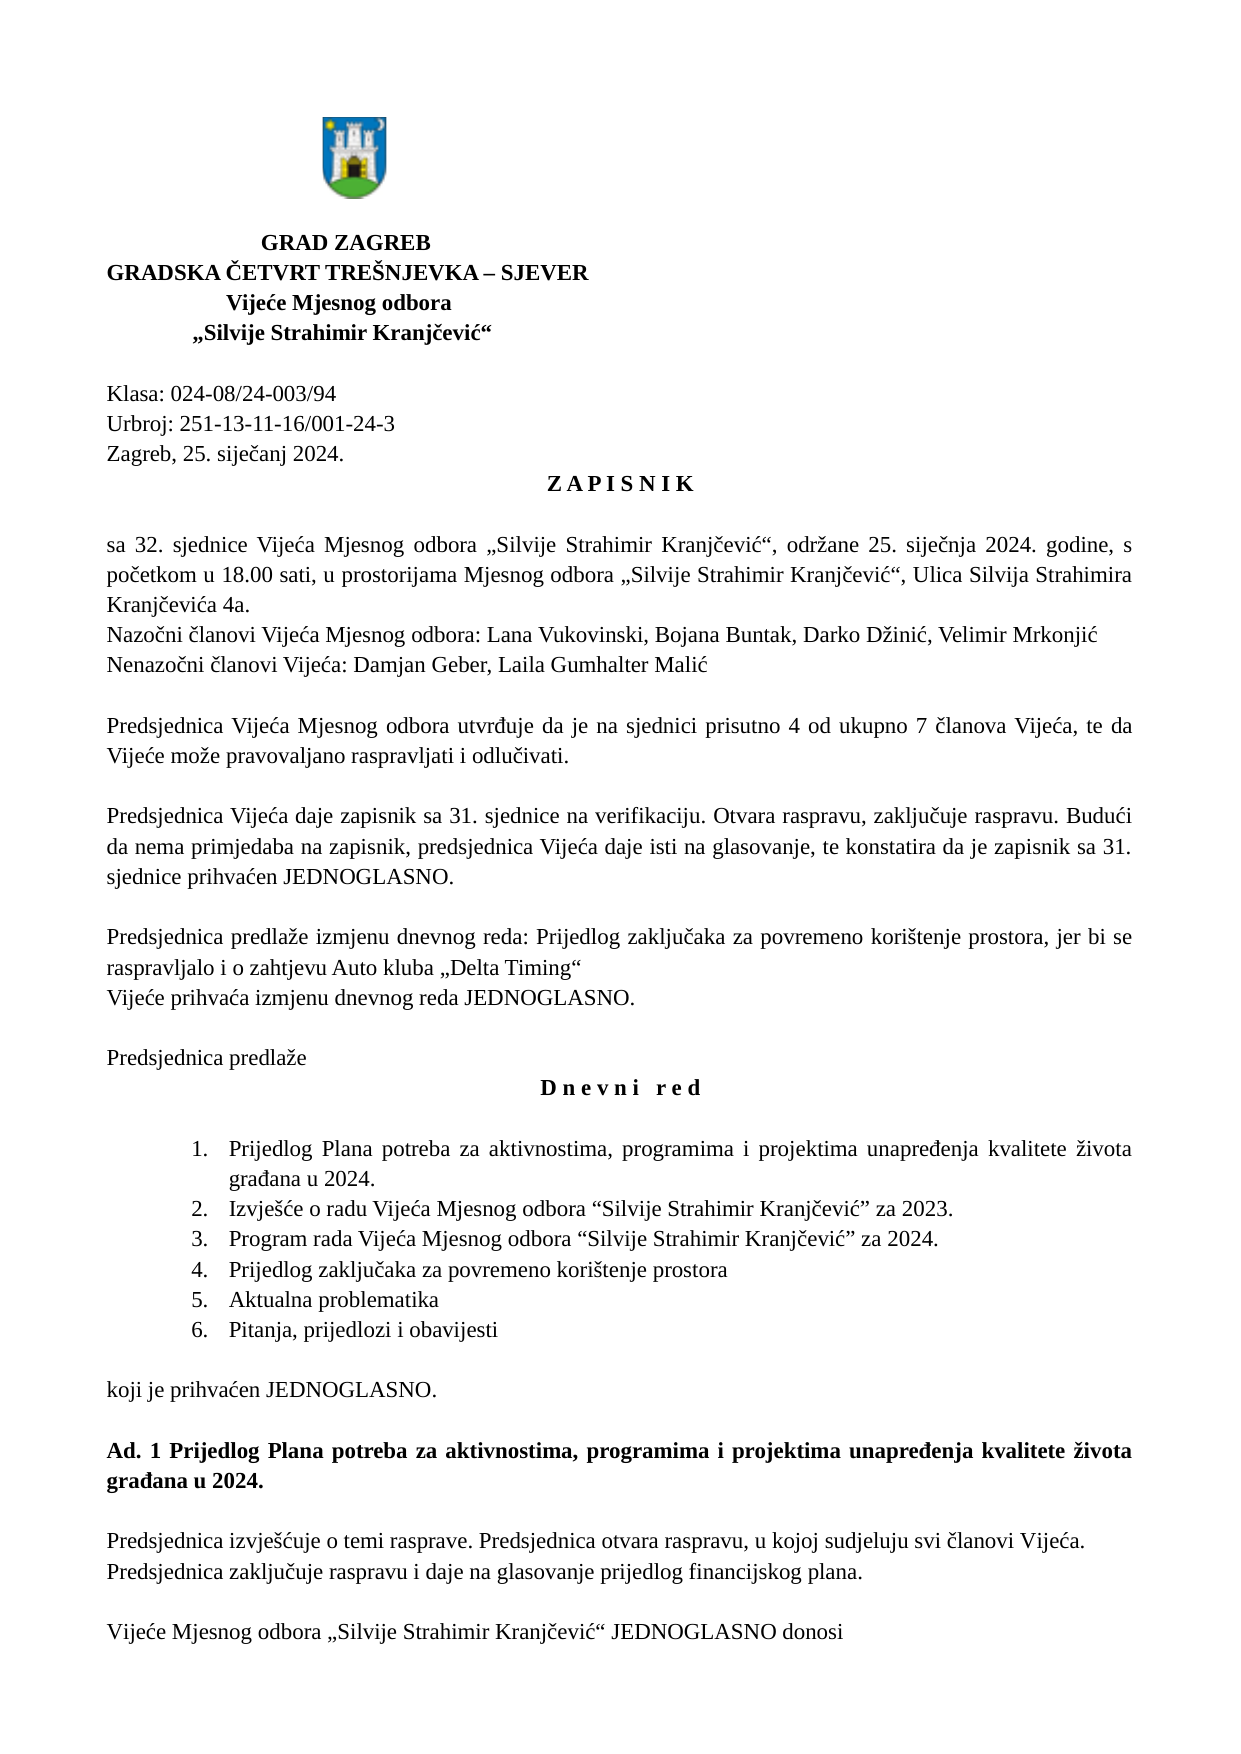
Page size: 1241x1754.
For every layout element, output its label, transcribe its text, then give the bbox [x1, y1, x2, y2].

text Vijeće Mjesnog odbora „Silvije Strahimir Kranjčević“ JEDNOGLASNO donosi [106, 1618, 1134, 1644]
text Predsjednica Vijeća daje zapisnik sa 31. sjednice na verifikaciju. Otvara raspravu, zaključuje raspravu. Budući da nema primjedaba na zapisnik, predsjednica Vijeća daje isti na glasovanje, te konstatira da je zapisnik sa 31. sjednice prihvaćen JEDNOGLASNO. [106, 802, 1134, 889]
list Izvješće o radu Vijeća Mjesnog odbora “Silvije Strahimir Kranjčević” za 2023. [191, 1195, 1134, 1222]
list Aktualna problematika [191, 1286, 1134, 1312]
text Urbroj: 251-13-11-16/001-24-3 [106, 410, 1134, 436]
text Klasa: 024-08/24-003/94 [106, 379, 1134, 406]
list Pitanja, prijedlozi i obavijesti [191, 1316, 1134, 1342]
text Predsjednica predlaže izmjenu dnevnog reda: Prijedlog zaključaka za povremeno korištenje prostora, jer bi se raspravljalo i o zahtjevu Auto kluba „Delta Timing“ [106, 923, 1134, 980]
text Nazočni članovi Vijeća Mjesnog odbora: Lana Vukovinski, Bojana Buntak, Darko Džinić, Velimir Mrkonjić [106, 621, 1134, 648]
text Predsjednica izvješćuje o temi rasprave. Predsjednica otvara raspravu, u kojoj sudjeluju svi članovi Vijeća. [106, 1527, 1134, 1554]
text Predsjednica zaključuje raspravu i daje na glasovanje prijedlog financijskog plana. [106, 1558, 1134, 1584]
text GRADSKA ČETVRT TREŠNJEVKA – SJEVER [106, 259, 1134, 285]
text Vijeće Mjesnog odbora [106, 289, 1134, 315]
text D n e v n i r e d [106, 1074, 1134, 1101]
text Zagreb, 25. siječanj 2024. [106, 440, 1134, 466]
list Prijedlog Plana potreba za aktivnostima, programima i projektima unapređenja kvalitete života građana u 2024. [191, 1135, 1134, 1191]
text Predsjednica predlaže [106, 1044, 1134, 1071]
text Nenazočni članovi Vijeća: Damjan Geber, Laila Gumhalter Malić [106, 651, 1134, 678]
text Z A P I S N I K [106, 470, 1134, 497]
list Program rada Vijeća Mjesnog odbora “Silvije Strahimir Kranjčević” za 2024. [191, 1225, 1134, 1252]
text „Silvije Strahimir Kranjčević“ [106, 319, 1134, 346]
list Prijedlog zaključaka za povremeno korištenje prostora [191, 1256, 1134, 1282]
text Vijeće prihvaća izmjenu dnevnog reda JEDNOGLASNO. [106, 984, 1134, 1010]
text Ad. 1 Prijedlog Plana potreba za aktivnostima, programima i projektima unapređenja kvalitete života građana u 2024. [106, 1437, 1134, 1493]
text GRAD ZAGREB [106, 228, 1134, 255]
text Predsjednica Vijeća Mjesnog odbora utvrđuje da je na sjednici prisutno 4 od ukupno 7 članova Vijeća, te da Vijeće može pravovaljano raspravljati i odlučivati. [106, 712, 1134, 768]
text sa 32. sjednice Vijeća Mjesnog odbora „Silvije Strahimir Kranjčević“, održane 25. siječnja 2024. godine, s početkom u 18.00 sati, u prostorijama Mjesnog odbora „Silvije Strahimir Kranjčević“, Ulica Silvija Strahimira Kranjčevića 4a. [106, 531, 1134, 617]
text koji je prihvaćen JEDNOGLASNO. [106, 1376, 1134, 1403]
